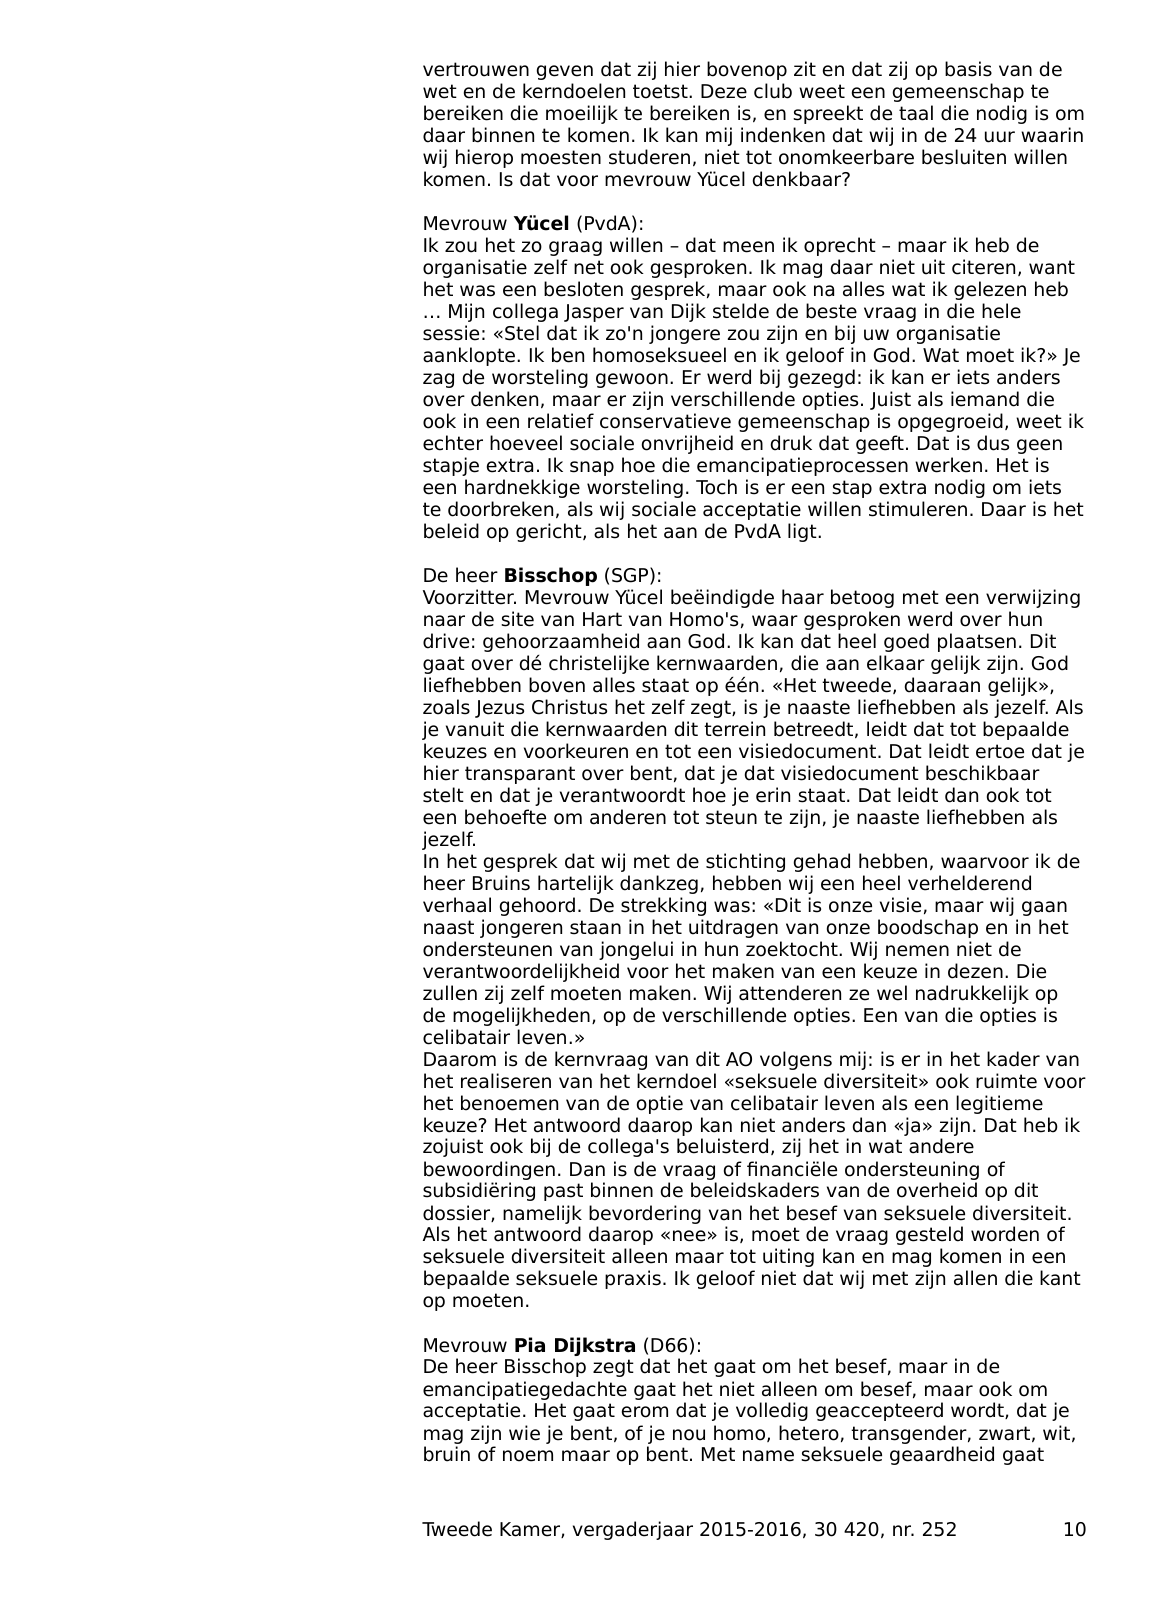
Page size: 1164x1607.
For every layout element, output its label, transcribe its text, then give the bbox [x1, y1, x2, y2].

text De heer Bisschop zegt dat het gaat om het besef, maar in de emancipatiegedachte gaat het niet alleen om besef, maar ook om acceptatie. Het gaat erom dat je volledig geaccepteerd wordt, dat je mag zijn wie je bent, of je nou homo, hetero, transgender, zwart, wit, bruin of noem maar op bent. Met name seksuele geaardheid gaat [422, 1356, 1087, 1466]
text Voorzitter. Mevrouw Yücel beëindigde haar betoog met een verwijzing naar de site van Hart van Homo's, waar gesproken werd over hun drive: gehoorzaamheid aan God. Ik kan dat heel goed plaatsen. Dit gaat over dé christelijke kernwaarden, die aan elkaar gelijk zijn. God liefhebben boven alles staat op één. «Het tweede, daaraan gelijk», zoals Jezus Christus het zelf zegt, is je naaste liefhebben als jezelf. Als je vanuit die kernwaarden dit terrein betreedt, leidt dat tot bepaalde keuzes en voorkeuren en tot een visiedocument. Dat leidt ertoe dat je hier transparant over bent, dat je dat visiedocument beschikbaar stelt en dat je verantwoordt hoe je erin staat. Dat leidt dan ook tot een behoefte om anderen tot steun te zijn, je naaste liefhebben als jezelf. [422, 587, 1087, 851]
text In het gesprek dat wij met de stichting gehad hebben, waarvoor ik de heer Bruins hartelijk dankzeg, hebben wij een heel verhelderend verhaal gehoord. De strekking was: «Dit is onze visie, maar wij gaan naast jongeren staan in het uitdragen van onze boodschap en in het ondersteunen van jongelui in hun zoektocht. Wij nemen niet de verantwoordelijkheid voor het maken van een keuze in dezen. Die zullen zij zelf moeten maken. Wij attenderen ze wel nadrukkelijk op de mogelijkheden, op de verschillende opties. Een van die opties is celibatair leven.» [422, 851, 1087, 1048]
text De heer Bisschop (SGP): [422, 565, 1087, 587]
text Mevrouw Pia Dijkstra (D66): [422, 1334, 1087, 1356]
text Daarom is de kernvraag van dit AO volgens mij: is er in het kader van het realiseren van het kerndoel «seksuele diversiteit» ook ruimte voor het benoemen van de optie van celibatair leven als een legitieme keuze? Het antwoord daarop kan niet anders dan «ja» zijn. Dat heb ik zojuist ook bij de collega's beluisterd, zij het in wat andere bewoordingen. Dan is de vraag of financiële ondersteuning of subsidiëring past binnen de beleidskaders van de overheid op dit dossier, namelijk bevordering van het besef van seksuele diversiteit. Als het antwoord daarop «nee» is, moet de vraag gesteld worden of seksuele diversiteit alleen maar tot uiting kan en mag komen in een bepaalde seksuele praxis. Ik geloof niet dat wij met zijn allen die kant op moeten. [422, 1048, 1087, 1312]
text Ik zou het zo graag willen – dat meen ik oprecht – maar ik heb de organisatie zelf net ook gesproken. Ik mag daar niet uit citeren, want het was een besloten gesprek, maar ook na alles wat ik gelezen heb … Mijn collega Jasper van Dijk stelde de beste vraag in die hele sessie: «Stel dat ik zo'n jongere zou zijn en bij uw organisatie aanklopte. Ik ben homoseksueel en ik geloof in God. Wat moet ik?» Je zag de worsteling gewoon. Er werd bij gezegd: ik kan er iets anders over denken, maar er zijn verschillende opties. Juist als iemand die ook in een relatief conservatieve gemeenschap is opgegroeid, weet ik echter hoeveel sociale onvrijheid en druk dat geeft. Dat is dus geen stapje extra. Ik snap hoe die emancipatieprocessen werken. Het is een hardnekkige worsteling. Toch is er een stap extra nodig om iets te doorbreken, als wij sociale acceptatie willen stimuleren. Daar is het beleid op gericht, als het aan de PvdA ligt. [422, 235, 1087, 543]
text vertrouwen geven dat zij hier bovenop zit en dat zij op basis van de wet en de kerndoelen toetst. Deze club weet een gemeenschap te bereiken die moeilijk te bereiken is, en spreekt de taal die nodig is om daar binnen te komen. Ik kan mij indenken dat wij in de 24 uur waarin wij hierop moesten studeren, niet tot onomkeerbare besluiten willen komen. Is dat voor mevrouw Yücel denkbaar? [422, 59, 1087, 191]
text Mevrouw Yücel (PvdA): [422, 213, 1087, 235]
